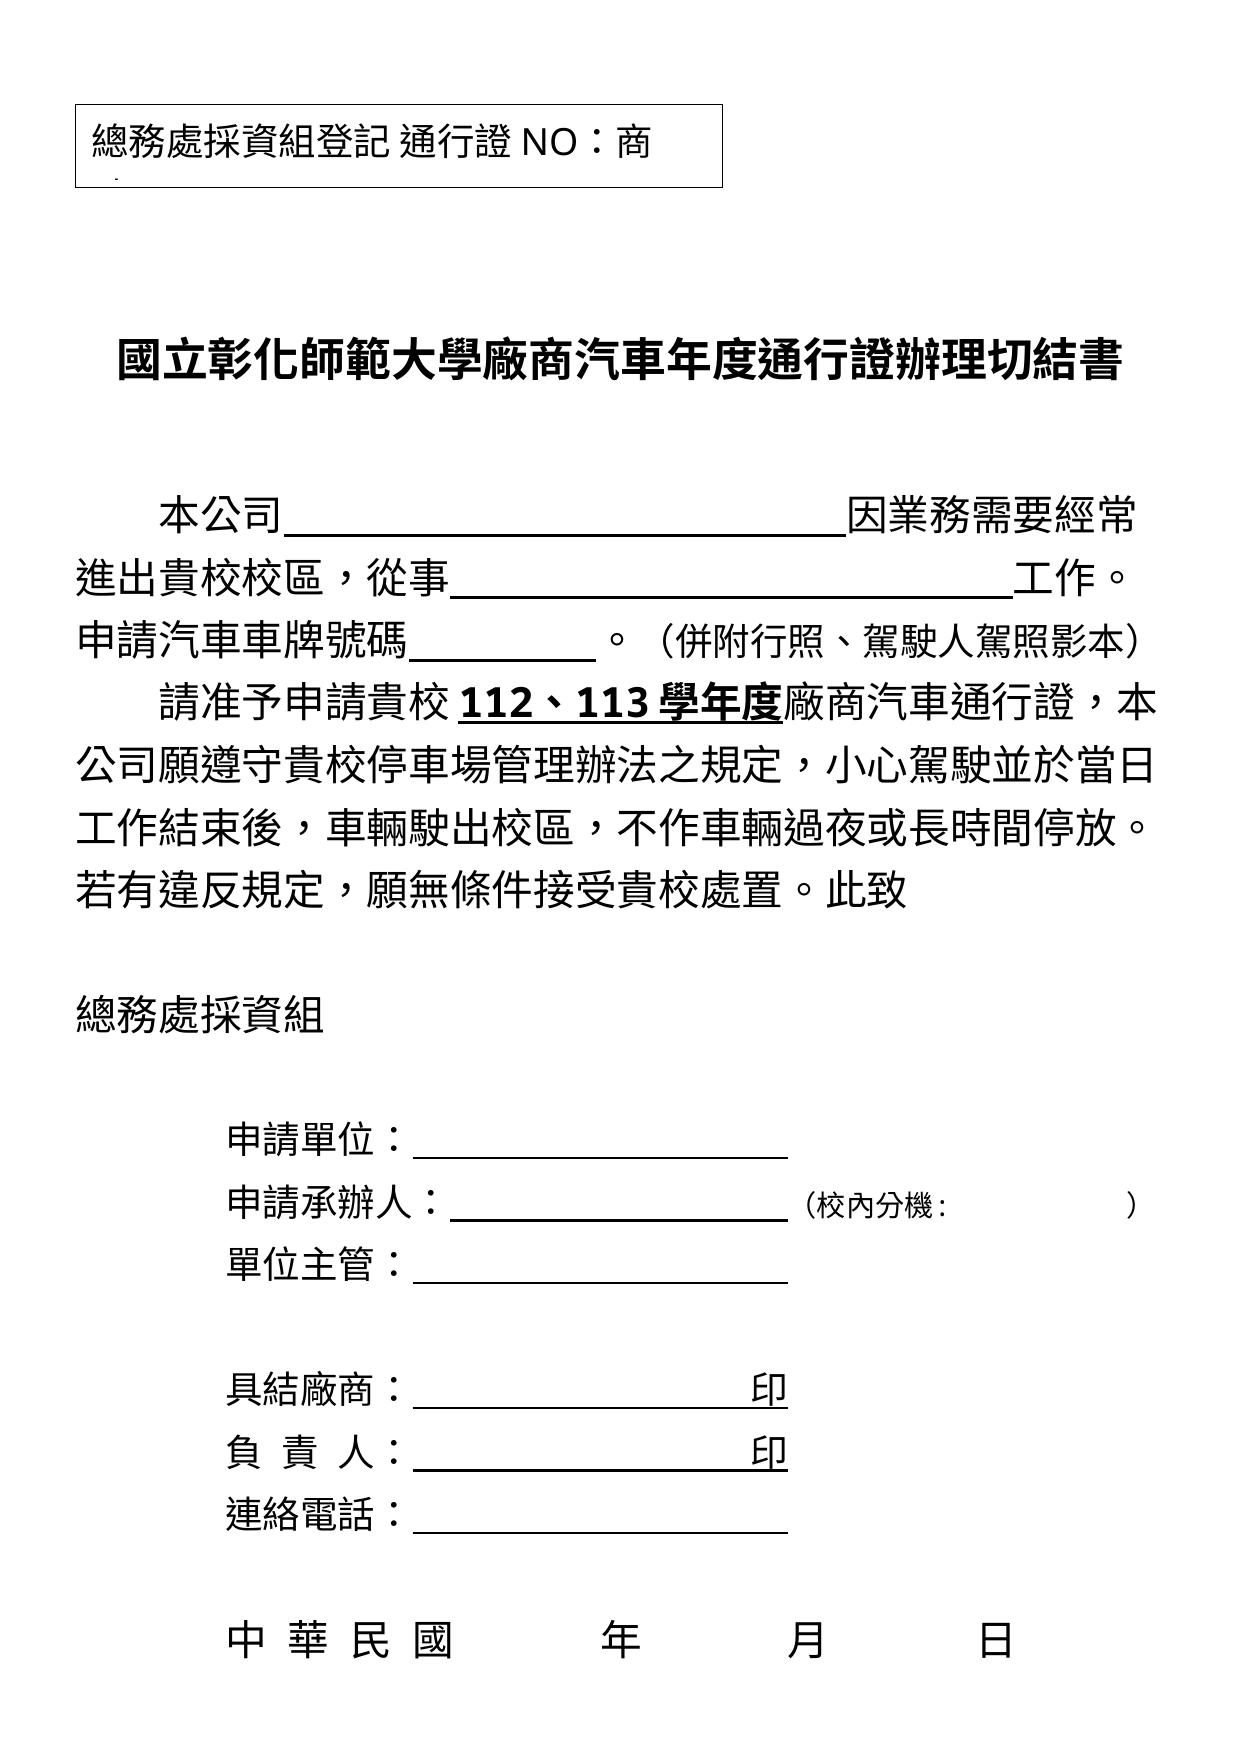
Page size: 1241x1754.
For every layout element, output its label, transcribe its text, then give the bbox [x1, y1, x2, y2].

text 負 責 人： 印 [225, 1408, 1165, 1471]
text 單位主管： [225, 1221, 1165, 1283]
text 申請單位： [225, 1096, 1165, 1158]
text 具結廠商： 印 [225, 1346, 1165, 1408]
text 總務處採資組 [75, 971, 1165, 1033]
text 總務處採資組登記 通行證 NO：商 號 [91, 112, 707, 179]
text 中 華 民 國 年 月 日 [225, 1596, 1165, 1658]
text 本公司 因業務需要經常進出貴校校區，從事 工作。申請汽車車牌號碼 。（併附行照、駕駛人駕照影本） [75, 471, 1165, 658]
text 申請承辦人： （校內分機: ） [225, 1158, 1165, 1221]
text 國立彰化師範大學廠商汽車年度通行證辦理切結書 [75, 283, 1165, 408]
text 連絡電話： [225, 1471, 1165, 1533]
text 請准予申請貴校112、113學年度廠商汽車通行證，本公司願遵守貴校停車場管理辦法之規定，小心駕駛並於當日工作結束後，車輛駛出校區，不作車輛過夜或長時間停放。若有違反規定，願無條件接受貴校處置。此致 [75, 658, 1165, 908]
